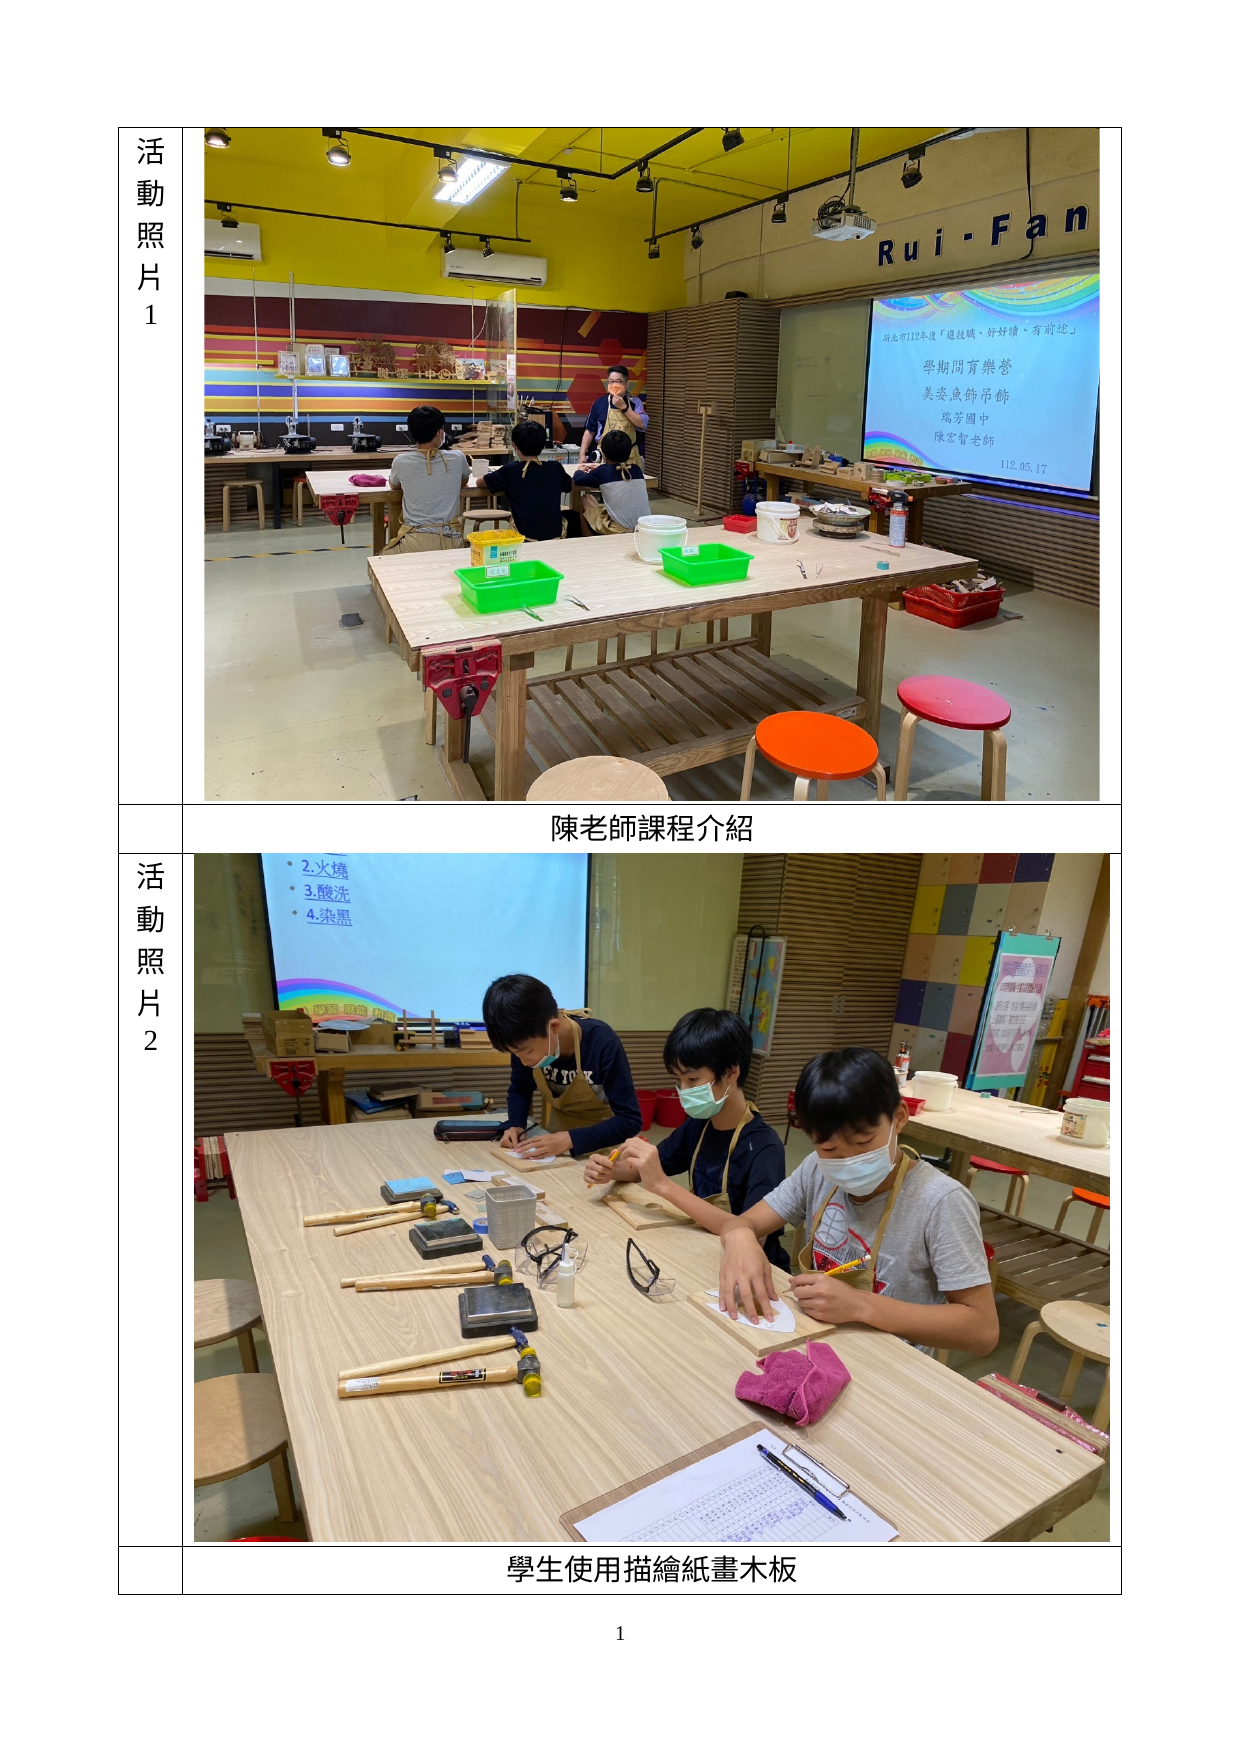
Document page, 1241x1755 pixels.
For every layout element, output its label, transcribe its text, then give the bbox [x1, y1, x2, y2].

table_cell [119, 1547, 182, 1594]
table_cell 活動照片 2 [119, 854, 182, 1546]
table_header [183, 128, 1121, 804]
table_header 活動照片 1 [119, 128, 182, 804]
table_cell 學生使用描繪紙畫木板 [183, 1547, 1121, 1594]
table_cell [183, 854, 1121, 1546]
table_cell 陳老師課程介紹 [183, 805, 1121, 853]
table_cell [119, 805, 182, 853]
